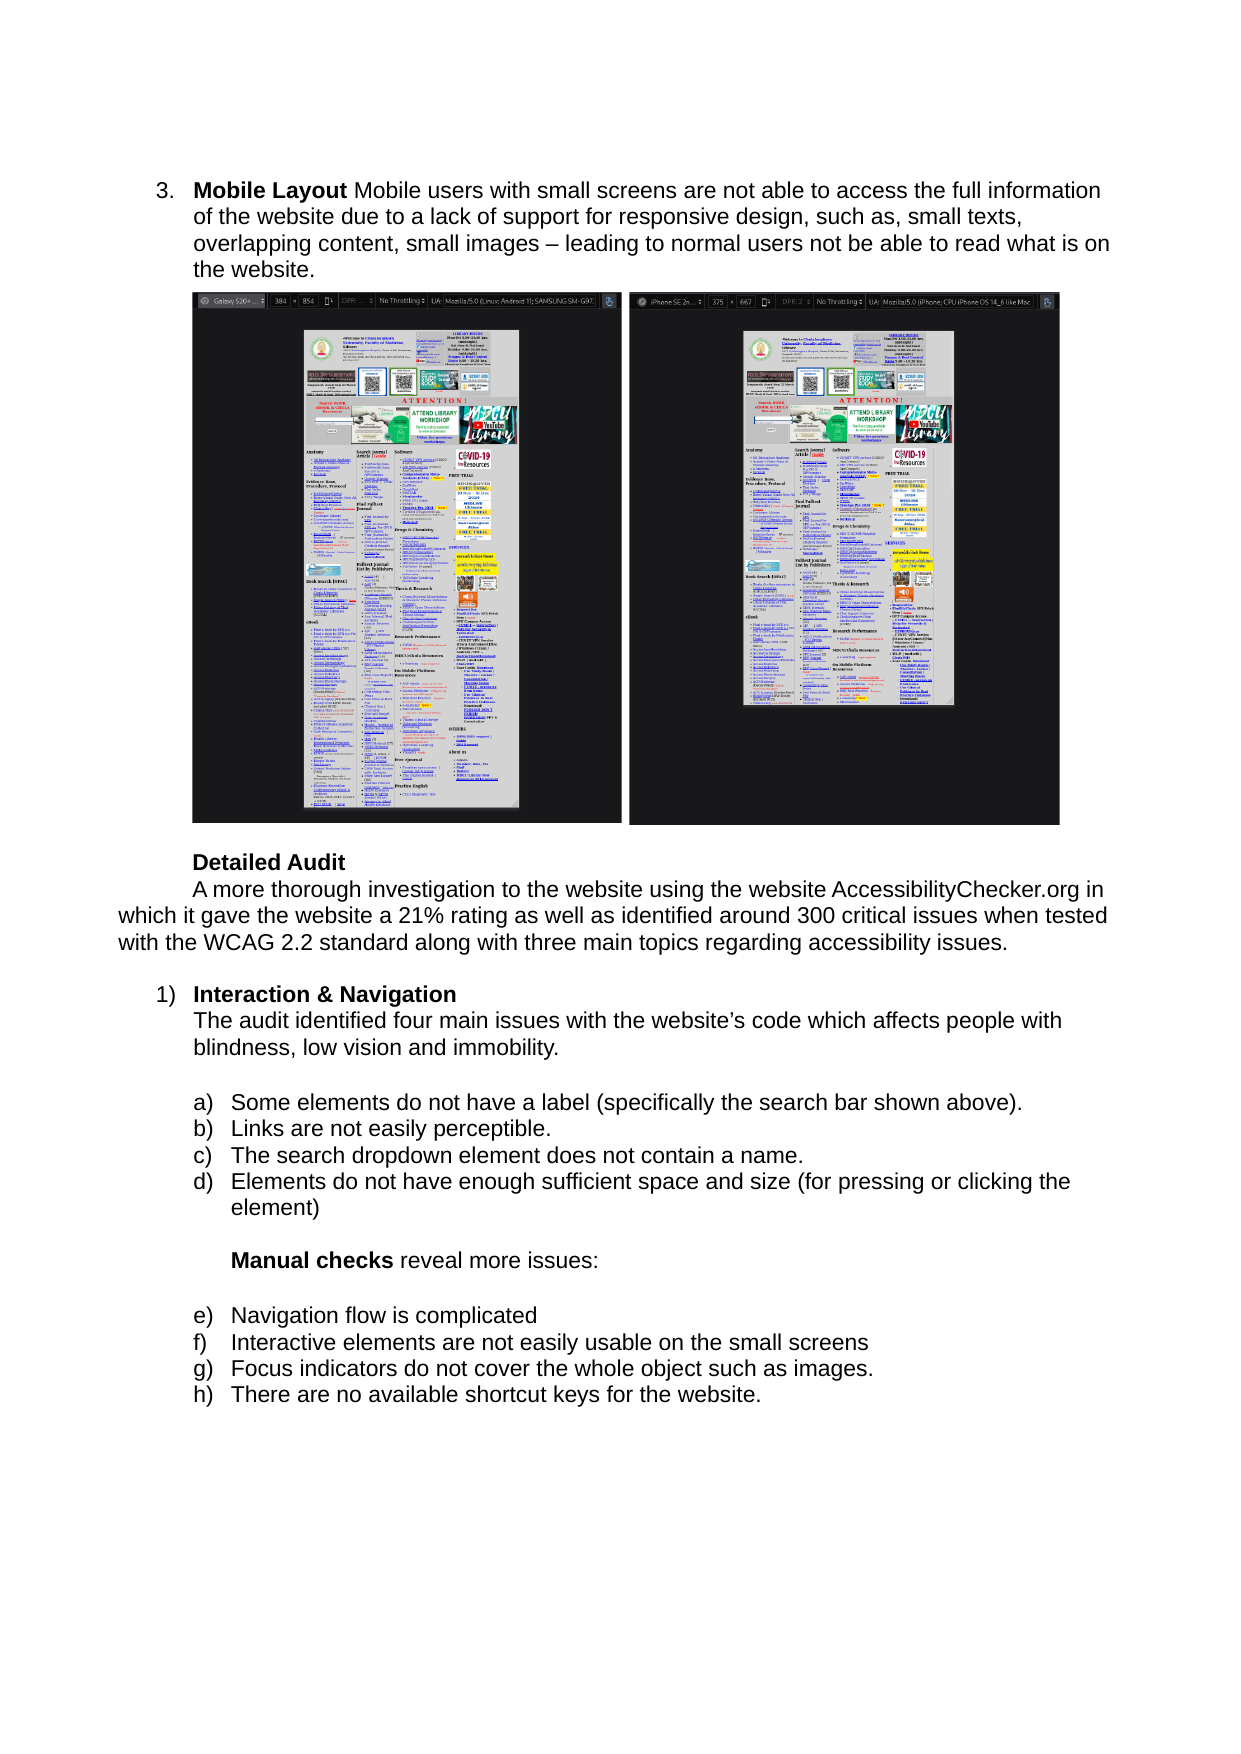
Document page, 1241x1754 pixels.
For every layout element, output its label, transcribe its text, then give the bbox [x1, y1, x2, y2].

list Links are not easily perceptible. [193, 1115, 1122, 1142]
list Some elements do not have a label (specifically the search bar shown above). [193, 1089, 1122, 1115]
list Navigation flow is complicated [193, 1302, 1122, 1328]
list Manual checks reveal more issues: [193, 1247, 1122, 1302]
list There are no available shortcut keys for the website. [193, 1381, 1122, 1594]
list Focus indicators do not cover the whole object such as images. [193, 1355, 1122, 1381]
list Mobile Layout Mobile users with small screens are not able to access the full information of the website due to a lack of support for responsive design, such as, small texts, overlapping content, small images – leading to normal users not be able to read what is on the website. [156, 177, 1122, 282]
list The search dropdown element does not contain a name. [193, 1142, 1122, 1168]
list Interaction & Navigation The audit identified four main issues with the website’s code which affects people with blindness, low vision and immobility. [156, 981, 1122, 1089]
list Elements do not have enough sufficient space and size (for pressing or clicking the element) [193, 1168, 1122, 1247]
picture [192, 292, 622, 823]
text Detailed Audit [118, 849, 1122, 876]
picture [629, 292, 1060, 825]
list Interactive elements are not easily usable on the small screens [193, 1328, 1122, 1355]
text A more thorough investigation to the website using the website AccessibilityChecker.org in which it gave the website a 21% rating as well as identified around 300 critical issues when tested with the WCAG 2.2 standard along with three main topics regarding accessibility issues. [118, 876, 1122, 955]
